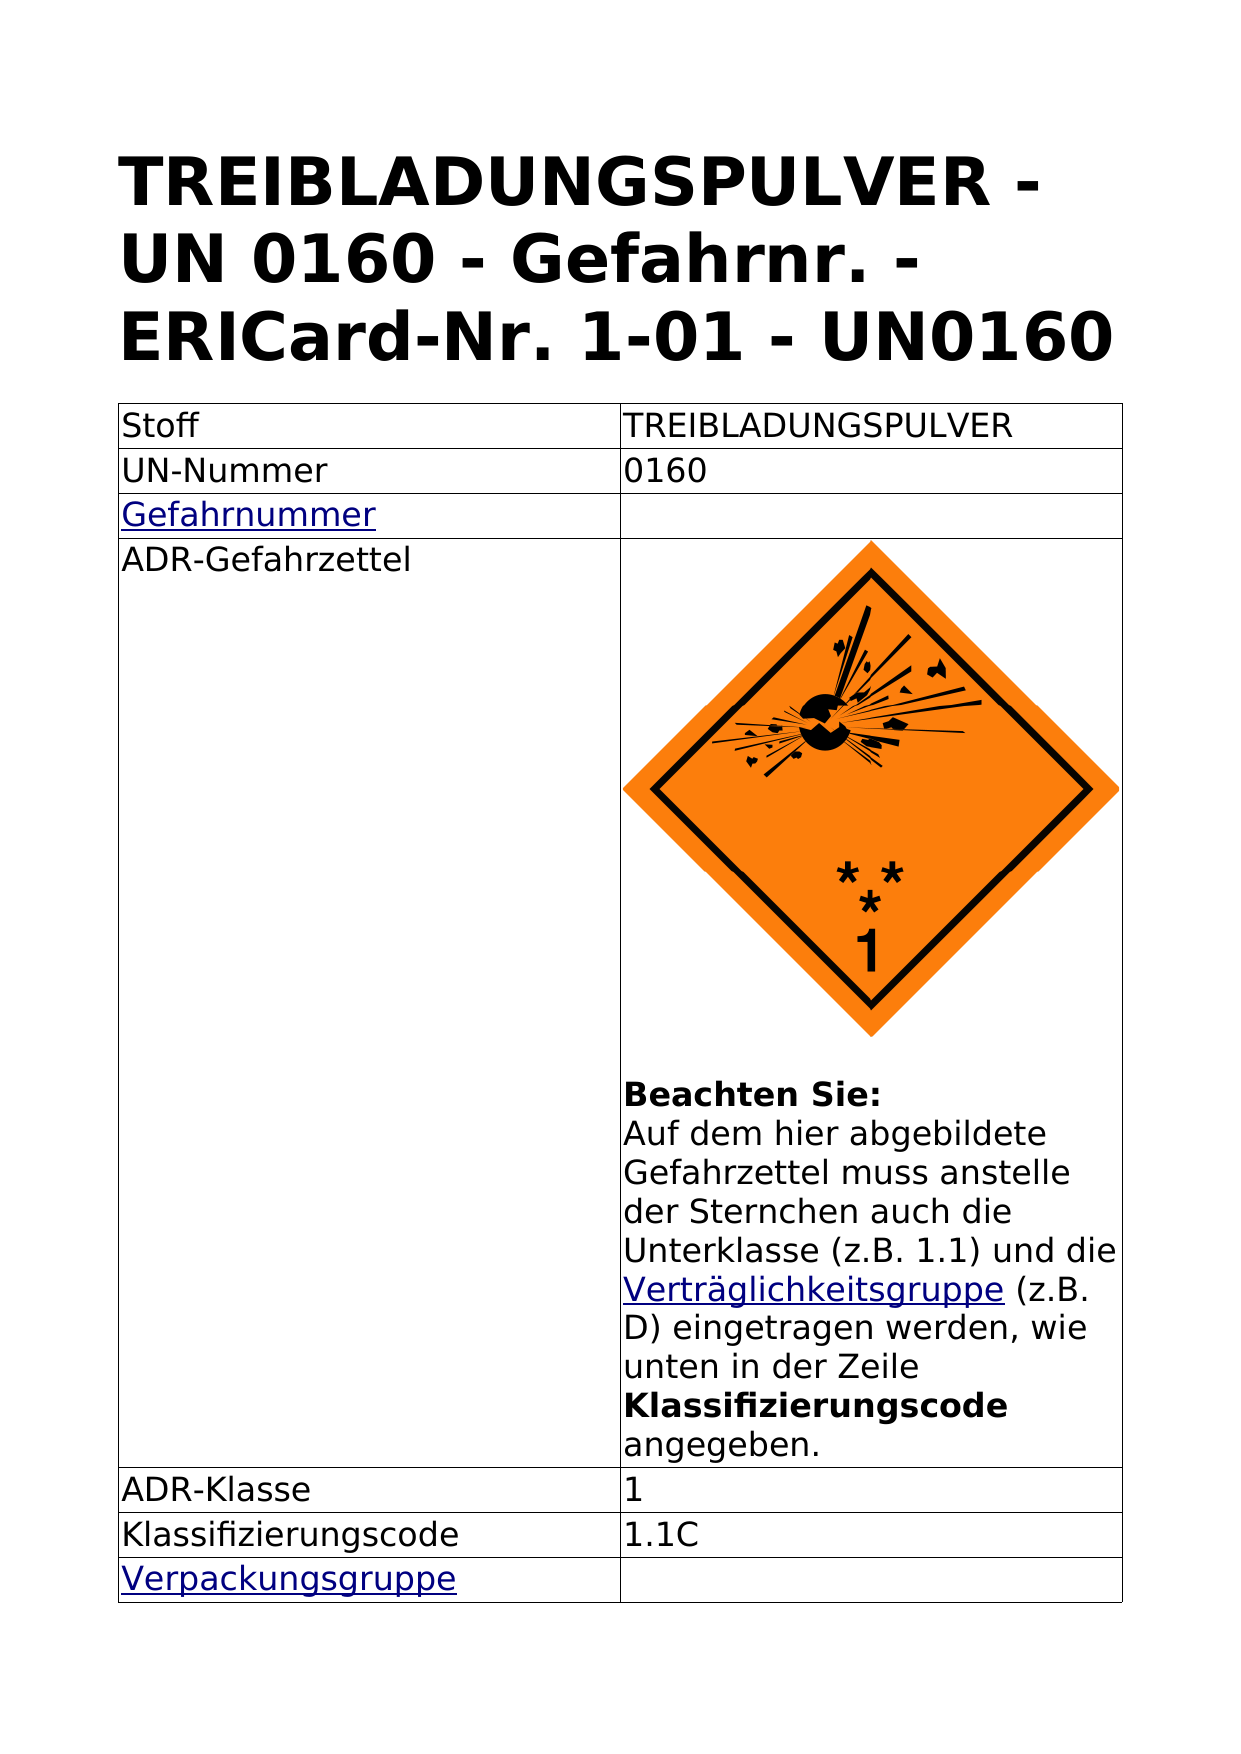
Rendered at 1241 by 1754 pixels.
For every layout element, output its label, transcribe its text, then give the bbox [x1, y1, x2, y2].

table_cell UN-Nummer [119, 449, 620, 493]
table_cell [621, 1558, 1122, 1602]
table_cell ADR-Gefahrzettel [119, 539, 620, 1467]
picture [622, 540, 1120, 1037]
subtitle TREIBLADUNGSPULVER - UN 0160 - Gefahrnr. - ERICard-Nr. 1-01 - UN0160 [118, 143, 1122, 376]
table_cell 1 [621, 1468, 1122, 1512]
table_cell Verpackungsgruppe [119, 1558, 620, 1602]
table_cell Gefahrnummer [119, 494, 620, 538]
table_cell [621, 494, 1122, 538]
table_header TREIBLADUNGSPULVER [621, 404, 1122, 448]
table_cell 1.1C [621, 1513, 1122, 1557]
table_cell 0160 [621, 449, 1122, 493]
table_cell Klassifizierungscode [119, 1513, 620, 1557]
table_cell ADR-Klasse [119, 1468, 620, 1512]
table_cell Beachten Sie: Auf dem hier abgebildete Gefahrzettel muss anstelle der Sternchen auch die Unterklasse (z.B. 1.1) und die Verträglichkeitsgruppe (z.B. D) eingetragen werden, wie unten in der Zeile Klassifizierungscode angegeben. [621, 539, 1122, 1467]
table_header Stoff [119, 404, 620, 448]
